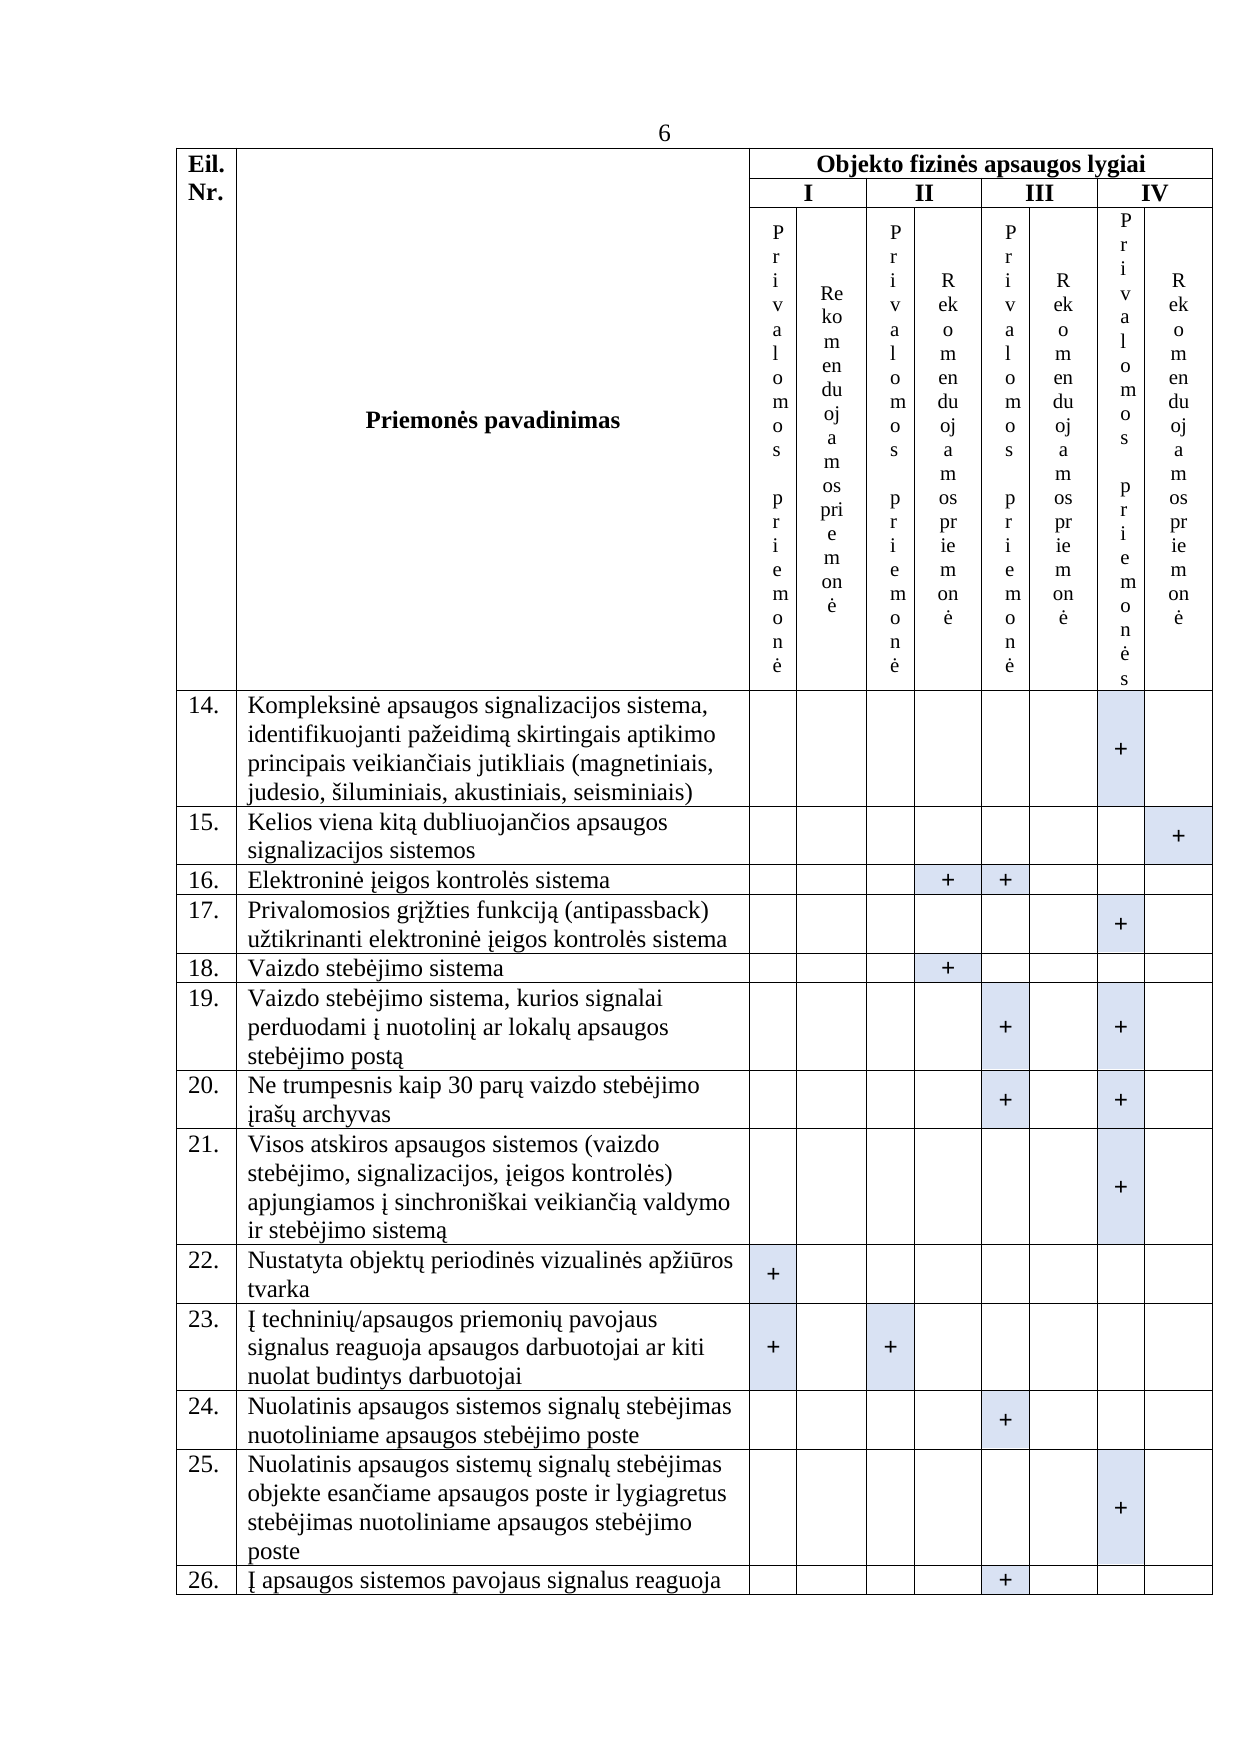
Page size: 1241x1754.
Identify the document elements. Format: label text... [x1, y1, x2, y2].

table_cell Į techninių/apsaugos priemonių pavojaus signalus reaguoja apsaugos darbuotojai ar kiti nuolat budintys darbuotojai [237, 1304, 749, 1390]
table_cell [797, 1129, 866, 1244]
table_cell [797, 1071, 866, 1128]
table_cell [1030, 1071, 1097, 1128]
table_header Priemonės pavadinimas [237, 149, 749, 689]
table_cell Vaizdo stebėjimo sistema, kurios signalai perduodami į nuotolinį ar lokalų apsaugos stebėjimo postą [237, 983, 749, 1069]
table_cell [982, 691, 1029, 806]
table_cell [1098, 1566, 1144, 1594]
table_cell [915, 1391, 981, 1448]
table_cell [915, 895, 981, 952]
table_cell + [982, 1391, 1029, 1448]
table_cell Privalomosios grįžties funkciją (antipassback) užtikrinanti elektroninė įeigos kontrolės sistema [237, 895, 749, 952]
table_cell [915, 983, 981, 1069]
table_header Eil. Nr. [177, 149, 236, 689]
table_cell + [982, 983, 1029, 1069]
table_cell [1098, 1391, 1144, 1448]
table_cell 15. [177, 807, 236, 864]
table_cell + [750, 1304, 796, 1390]
table_cell Rekomenduojamos priemonė [1145, 208, 1212, 689]
table_cell [797, 954, 866, 982]
table_cell Rekomenduojamos priemonė [1030, 208, 1097, 689]
table_cell [867, 1450, 914, 1564]
table_cell [750, 1071, 796, 1128]
table_cell [750, 1450, 796, 1564]
table_cell [750, 1391, 796, 1448]
table_cell [797, 1304, 866, 1390]
table_cell [1145, 1245, 1212, 1303]
table_cell + [1098, 895, 1144, 952]
table_cell Rekomenduojamos priemonė [797, 208, 866, 689]
table_cell 20. [177, 1071, 236, 1128]
table_cell [1145, 691, 1212, 806]
table_cell [915, 691, 981, 806]
table_cell [915, 1245, 981, 1303]
table_cell [1030, 895, 1097, 952]
table_cell [1145, 1304, 1212, 1390]
table_cell [797, 691, 866, 806]
table_cell I [750, 179, 866, 207]
table_cell [867, 1391, 914, 1448]
table_cell [1030, 691, 1097, 806]
table_cell [797, 1450, 866, 1564]
table_cell 25. [177, 1450, 236, 1564]
table_cell [1145, 1129, 1212, 1244]
table_cell Privalomos priemonės [1098, 208, 1144, 689]
table_cell 19. [177, 983, 236, 1069]
table_cell [750, 807, 796, 864]
table_cell + [1098, 1071, 1144, 1128]
table_cell [1098, 954, 1144, 982]
table_cell [982, 895, 1029, 952]
table_cell + [1145, 807, 1212, 864]
table_cell Visos atskiros apsaugos sistemos (vaizdo stebėjimo, signalizacijos, įeigos kontrolės) apjungiamos į sinchroniškai veikiančią valdymo ir stebėjimo sistemą [237, 1129, 749, 1244]
table_cell [1030, 954, 1097, 982]
table_cell [867, 807, 914, 864]
table_cell [867, 983, 914, 1069]
table_cell [1030, 1450, 1097, 1564]
table_cell [797, 895, 866, 952]
table_cell 24. [177, 1391, 236, 1448]
table_cell [867, 1245, 914, 1303]
table_cell [1145, 865, 1212, 894]
table_cell [982, 1245, 1029, 1303]
table_cell [1098, 865, 1144, 894]
table_cell Rekomenduojamos priemonė [915, 208, 981, 689]
table_cell [982, 1450, 1029, 1564]
table_cell [750, 1129, 796, 1244]
table_cell [982, 1129, 1029, 1244]
table_cell [797, 1566, 866, 1594]
table_cell 23. [177, 1304, 236, 1390]
table_cell Kompleksinė apsaugos signalizacijos sistema, identifikuojanti pažeidimą skirtingais aptikimo principais veikiančiais jutikliais (magnetiniais, judesio, šiluminiais, akustiniais, seisminiais) [237, 691, 749, 806]
table_cell [750, 954, 796, 982]
table_cell + [1098, 691, 1144, 806]
table_cell [1030, 1129, 1097, 1244]
table_cell [1030, 983, 1097, 1069]
table_cell + [750, 1245, 796, 1303]
table_cell Privalomos priemonė [982, 208, 1029, 689]
table_cell Privalomos priemonė [867, 208, 914, 689]
table_cell 16. [177, 865, 236, 894]
table_cell III [982, 179, 1097, 207]
table_cell [1098, 1304, 1144, 1390]
table_cell [915, 1304, 981, 1390]
table_cell 17. [177, 895, 236, 952]
table_cell [915, 1450, 981, 1564]
table_cell + [867, 1304, 914, 1390]
table_cell [915, 1566, 981, 1594]
table_cell [867, 691, 914, 806]
table_cell 26. [177, 1566, 236, 1594]
table_cell + [1098, 983, 1144, 1069]
table_cell [867, 1129, 914, 1244]
table_cell [750, 895, 796, 952]
table_cell [1145, 1450, 1212, 1564]
table_cell + [982, 1071, 1029, 1128]
table_cell [750, 983, 796, 1069]
table_cell [797, 1245, 866, 1303]
table_cell + [982, 1566, 1029, 1594]
table_cell IV [1098, 179, 1212, 207]
table_cell [797, 807, 866, 864]
table_cell + [1098, 1129, 1144, 1244]
table_cell [797, 865, 866, 894]
table_cell [1145, 1071, 1212, 1128]
table_cell [1030, 1245, 1097, 1303]
table_cell II [867, 179, 981, 207]
table_cell [915, 807, 981, 864]
table_cell Nuolatinis apsaugos sistemos signalų stebėjimas nuotoliniame apsaugos stebėjimo poste [237, 1391, 749, 1448]
table_cell [1145, 895, 1212, 952]
table_cell Ne trumpesnis kaip 30 parų vaizdo stebėjimo įrašų archyvas [237, 1071, 749, 1128]
table_cell [1030, 1566, 1097, 1594]
table_cell [982, 1304, 1029, 1390]
table_cell [797, 983, 866, 1069]
table_cell Nustatyta objektų periodinės vizualinės apžiūros tvarka [237, 1245, 749, 1303]
table_cell [750, 865, 796, 894]
table_cell Kelios viena kitą dubliuojančios apsaugos signalizacijos sistemos [237, 807, 749, 864]
table_cell Vaizdo stebėjimo sistema [237, 954, 749, 982]
table_cell [867, 895, 914, 952]
table_cell 21. [177, 1129, 236, 1244]
table_cell [1030, 865, 1097, 894]
table_cell [915, 1071, 981, 1128]
table_cell [915, 1129, 981, 1244]
table_cell Elektroninė įeigos kontrolės sistema [237, 865, 749, 894]
table_cell Nuolatinis apsaugos sistemų signalų stebėjimas objekte esančiame apsaugos poste ir lygiagretus stebėjimas nuotoliniame apsaugos stebėjimo poste [237, 1450, 749, 1564]
table_cell [867, 865, 914, 894]
table_cell 14. [177, 691, 236, 806]
table_cell [1145, 954, 1212, 982]
table_cell [750, 1566, 796, 1594]
table_cell + [915, 954, 981, 982]
table_cell + [915, 865, 981, 894]
table_cell [867, 1071, 914, 1128]
table_cell [1030, 1304, 1097, 1390]
table_cell [797, 1391, 866, 1448]
table_cell [1145, 983, 1212, 1069]
table_cell [982, 954, 1029, 982]
table_header Objekto fizinės apsaugos lygiai [750, 149, 1212, 177]
table_cell 18. [177, 954, 236, 982]
table_cell [1145, 1391, 1212, 1448]
table_cell + [982, 865, 1029, 894]
table_cell Į apsaugos sistemos pavojaus signalus reaguoja [237, 1566, 749, 1594]
table_cell [982, 807, 1029, 864]
table_cell Privalomos priemonė [750, 208, 796, 689]
table_cell [867, 954, 914, 982]
table_cell [750, 691, 796, 806]
table_cell [1030, 807, 1097, 864]
table_cell [1098, 807, 1144, 864]
table_cell [1098, 1245, 1144, 1303]
table_cell [1145, 1566, 1212, 1594]
table_cell [1030, 1391, 1097, 1448]
table_cell + [1098, 1450, 1144, 1564]
table_cell [867, 1566, 914, 1594]
table_cell 22. [177, 1245, 236, 1303]
